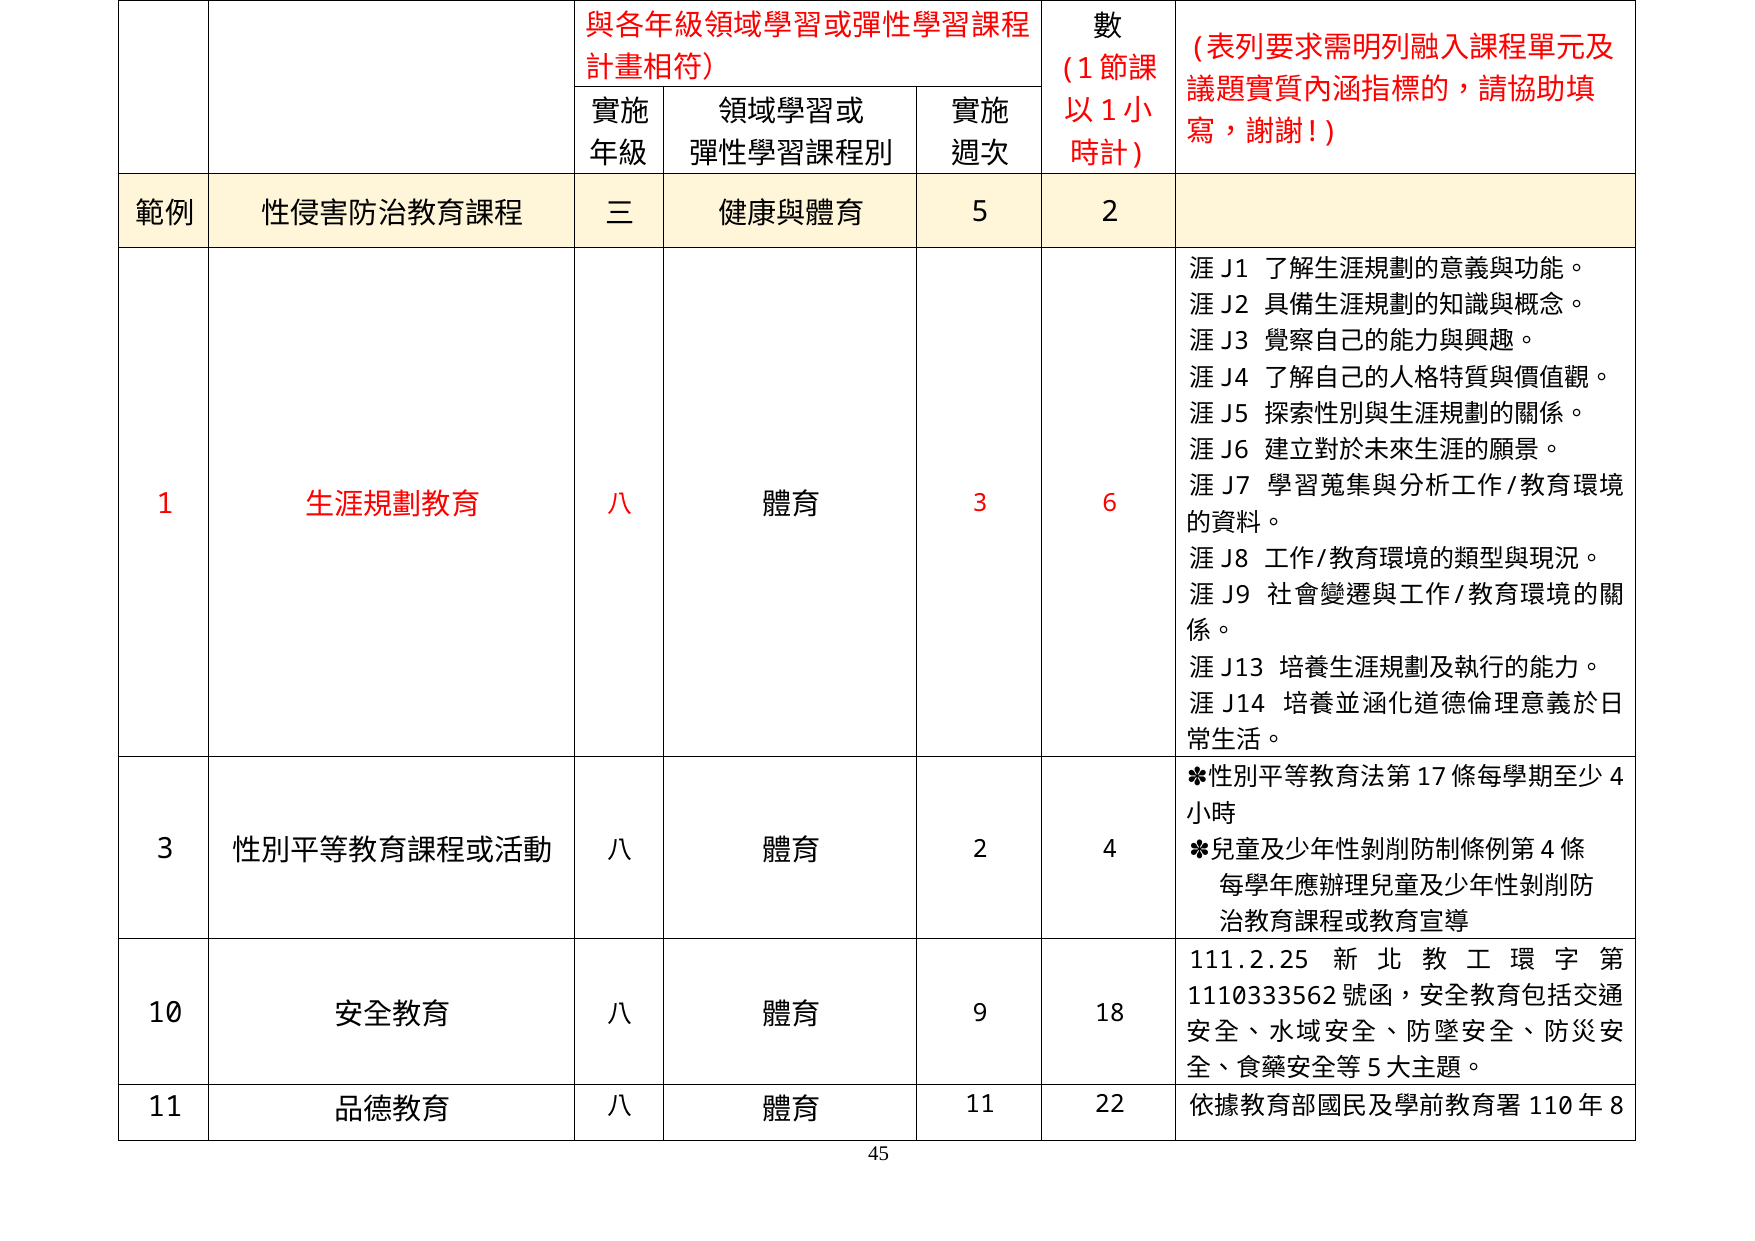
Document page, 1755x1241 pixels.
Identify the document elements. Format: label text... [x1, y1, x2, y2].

table_cell 5 [917, 174, 1041, 247]
table_cell 體育 [664, 757, 916, 938]
table_cell 性別平等教育課程或活動 [209, 757, 574, 938]
table_cell 體育 [664, 1085, 916, 1140]
table_cell 2 [1042, 174, 1175, 247]
table_cell 9 [917, 939, 1041, 1084]
table_cell 涯J1 了解生涯規劃的意義與功能。 涯J2 具備生涯規劃的知識與概念。 涯J3 覺察自己的能力與興趣。 涯J4 了解自己的人格特質與價值觀。 涯J5 探索性別與生涯規劃的關係。 涯J6 建立對於未來生涯的願景。 涯J7 學習蒐集與分析工作/教育環境的資料。 涯J8 工作/教育環境的類型與現況。 涯J9 社會變遷與工作/教育環境的關係。 涯J13 培養生涯規劃及執行的能力。 涯J14 培養並涵化道德倫理意義於日常生活。 [1176, 248, 1635, 756]
table_cell 八 [575, 1085, 663, 1140]
table_cell 3 [119, 757, 208, 938]
table_header [209, 1, 574, 173]
table_cell 八 [575, 757, 663, 938]
table_cell 3 [917, 248, 1041, 756]
table_cell 性侵害防治教育課程 [209, 174, 574, 247]
table_cell 八 [575, 939, 663, 1084]
table_cell 依據教育部國民及學前教育署110年8 [1176, 1085, 1635, 1140]
table_cell 領域學習或 彈性學習課程別 [664, 87, 916, 173]
table_cell 體育 [664, 939, 916, 1084]
table_cell ✽性別平等教育法第17條每學期至少4小時 ✽兒童及少年性剝削防制條例第4條 每學年應辦理兒童及少年性剝削防 治教育課程或教育宣導 [1176, 757, 1635, 938]
table_cell 體育 [664, 248, 916, 756]
table_header [119, 1, 208, 173]
table_cell 10 [119, 939, 208, 1084]
table_header 與各年級領域學習或彈性學習課程計畫相符） [575, 1, 1041, 86]
table_header (表列要求需明列融入課程單元及議題實質內涵指標的，請協助填寫，謝謝!) [1176, 1, 1635, 173]
table_cell 111.2.25新北教工環字第1110333562號函，安全教育包括交通安全、水域安全、防墜安全、防災安全、食藥安全等5大主題。 [1176, 939, 1635, 1084]
table_cell 11 [917, 1085, 1041, 1140]
table_cell 三 [575, 174, 663, 247]
table_cell 八 [575, 248, 663, 756]
table_cell 實施年級 [575, 87, 663, 173]
table_cell 4 [1042, 757, 1175, 938]
table_header 數 (1節課以1小時計) [1042, 1, 1175, 173]
table_cell 18 [1042, 939, 1175, 1084]
table_cell 品德教育 [209, 1085, 574, 1140]
table_cell 1 [119, 248, 208, 756]
table_cell 安全教育 [209, 939, 574, 1084]
table_cell 2 [917, 757, 1041, 938]
table_cell 6 [1042, 248, 1175, 756]
table_cell 22 [1042, 1085, 1175, 1140]
table_cell 11 [119, 1085, 208, 1140]
table_cell 實施 週次 [917, 87, 1041, 173]
table_cell 生涯規劃教育 [209, 248, 574, 756]
table_cell 健康與體育 [664, 174, 916, 247]
table_cell [1176, 174, 1635, 247]
table_cell 範例 [119, 174, 208, 247]
